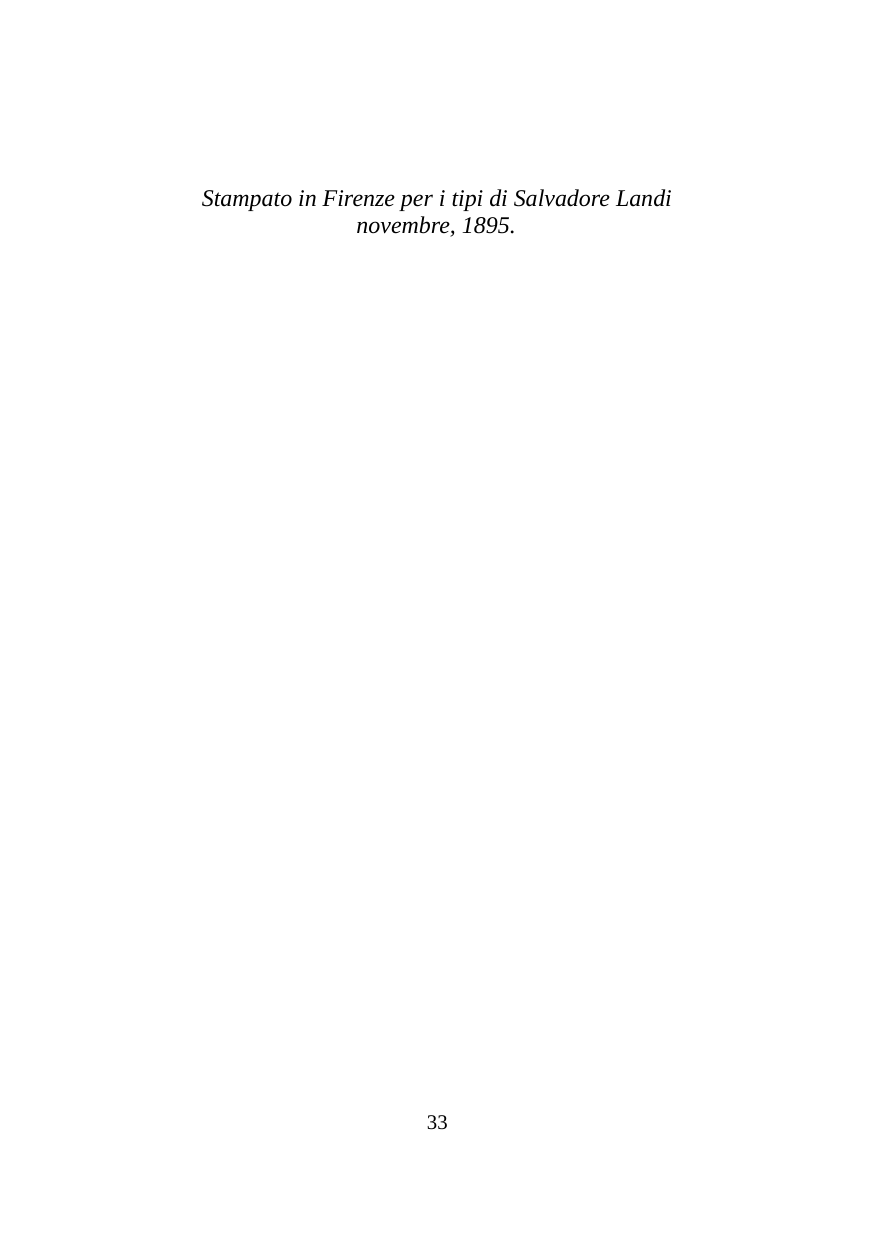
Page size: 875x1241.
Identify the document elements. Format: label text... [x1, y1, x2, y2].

text Stampato in Firenze per i tipi di Salvadore Landi novembre, 1895. [106, 184, 768, 239]
